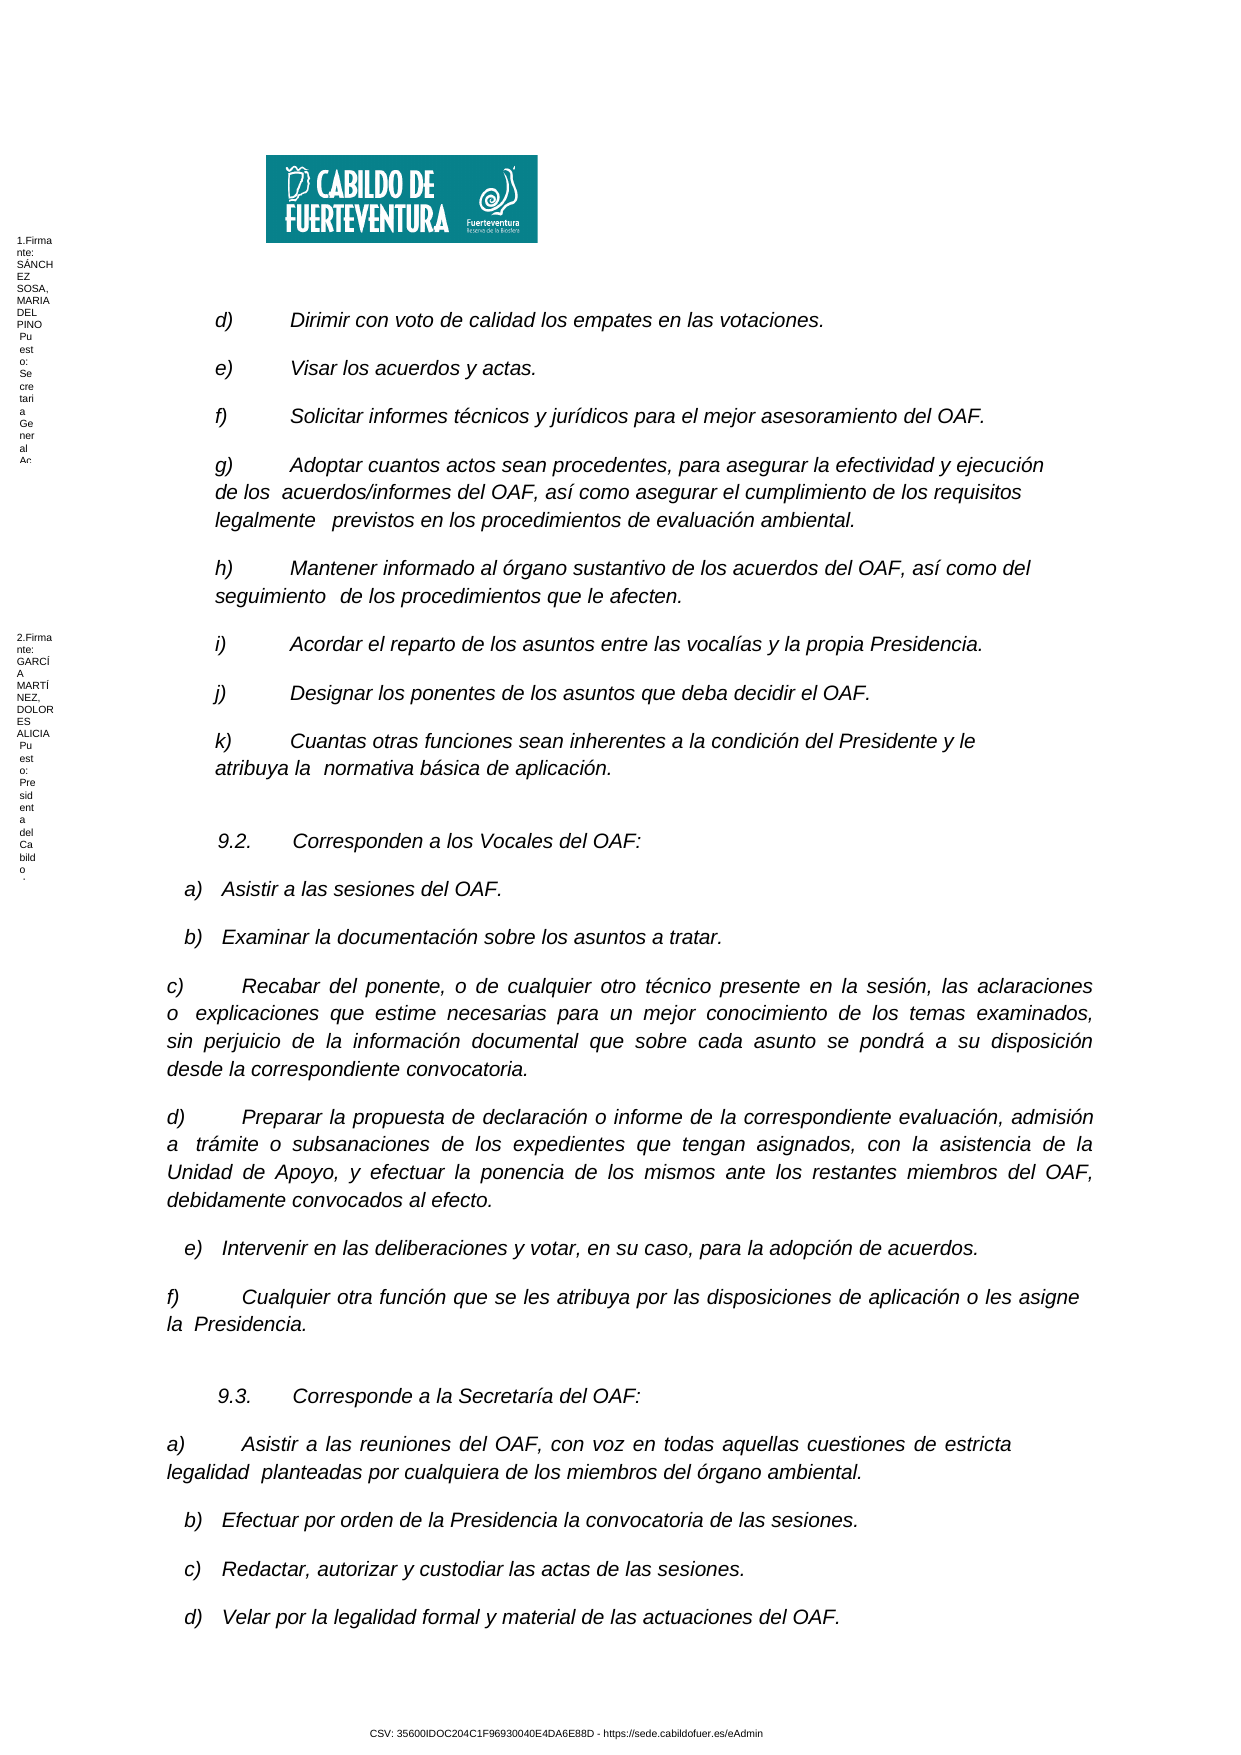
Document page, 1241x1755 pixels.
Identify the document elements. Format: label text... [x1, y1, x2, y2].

list Recabar del ponente, o de cualquier otro técnico presente en la sesión, las aclaraciones o explicaciones que estime necesarias para un mejor conocimiento de los temas examinados, sin perjuicio de la información documental que sobre cada asunto se pondrá a su disposición desde la correspondiente convocatoria. [167, 973, 1094, 1080]
list Intervenir en las deliberaciones y votar, en su caso, para la adopción de acuerdos. [184, 1236, 1241, 1260]
text Puesto: Presidenta del Cabildo de Fuerteventura Fecha Firma: 16/04/2025 11:24:04 [19, 740, 36, 879]
list Examinar la documentación sobre los asuntos a tratar. [184, 925, 1241, 949]
list Cualquier otra función que se les atribuya por las disposiciones de aplicación o les asigne la Presidencia. [167, 1284, 1093, 1336]
list Corresponden a los Vocales del OAF: [217, 828, 1241, 852]
list Corresponde a la Secretaría del OAF: [217, 1384, 1241, 1408]
list Solicitar informes técnicos y jurídicos para el mejor asesoramiento del OAF. [215, 404, 1241, 428]
text Puesto: Secretaria General Acctal. del Pleno Fecha Firma: 16/04/2025 11:20:44 [19, 331, 37, 463]
list Adoptar cuantos actos sean procedentes, para asegurar la efectividad y ejecución de los acuerdos/informes del OAF, así como asegurar el cumplimiento de los requisitos legalmente previstos en los procedimientos de evaluación ambiental. [215, 453, 1068, 532]
list Cuantas otras funciones sean inherentes a la condición del Presidente y le atribuya la normativa básica de aplicación. [215, 729, 1006, 780]
list Redactar, autorizar y custodiar las actas de las sesiones. [184, 1556, 1241, 1580]
list Velar por la legalidad formal y material de las actuaciones del OAF. [184, 1605, 1241, 1629]
list Acordar el reparto de los asuntos entre las vocalías y la propia Presidencia. [215, 632, 1241, 656]
list Efectuar por orden de la Presidencia la convocatoria de las sesiones. [184, 1508, 1241, 1532]
list Preparar la propuesta de declaración o informe de la correspondiente evaluación, admisión a trámite o subsanaciones de los expedientes que tengan asignados, con la asistencia de la Unidad de Apoyo, y efectuar la ponencia de los mismos ante los restantes miembros del OAF, debidamente convocados al efecto. [167, 1105, 1094, 1212]
list Designar los ponentes de los asuntos que deba decidir el OAF. [215, 680, 1241, 704]
list Dirimir con voto de calidad los empates en las votaciones. [215, 307, 1241, 331]
list Asistir a las sesiones del OAF. [184, 877, 1241, 901]
list Asistir a las reuniones del OAF, con voz en todas aquellas cuestiones de estricta legalidad planteadas por cualquiera de los miembros del órgano ambiental. [167, 1432, 1093, 1484]
list Visar los acuerdos y actas. [215, 356, 1241, 380]
text 1.Firmante: SÁNCHEZ SOSA,MARIA DEL PINO [17, 234, 54, 330]
text 2.Firmante: GARCÍA MARTÍNEZ, DOLORES ALICIA [17, 631, 54, 739]
list Mantener informado al órgano sustantivo de los acuerdos del OAF, así como del seguimiento de los procedimientos que le afecten. [215, 556, 1077, 608]
